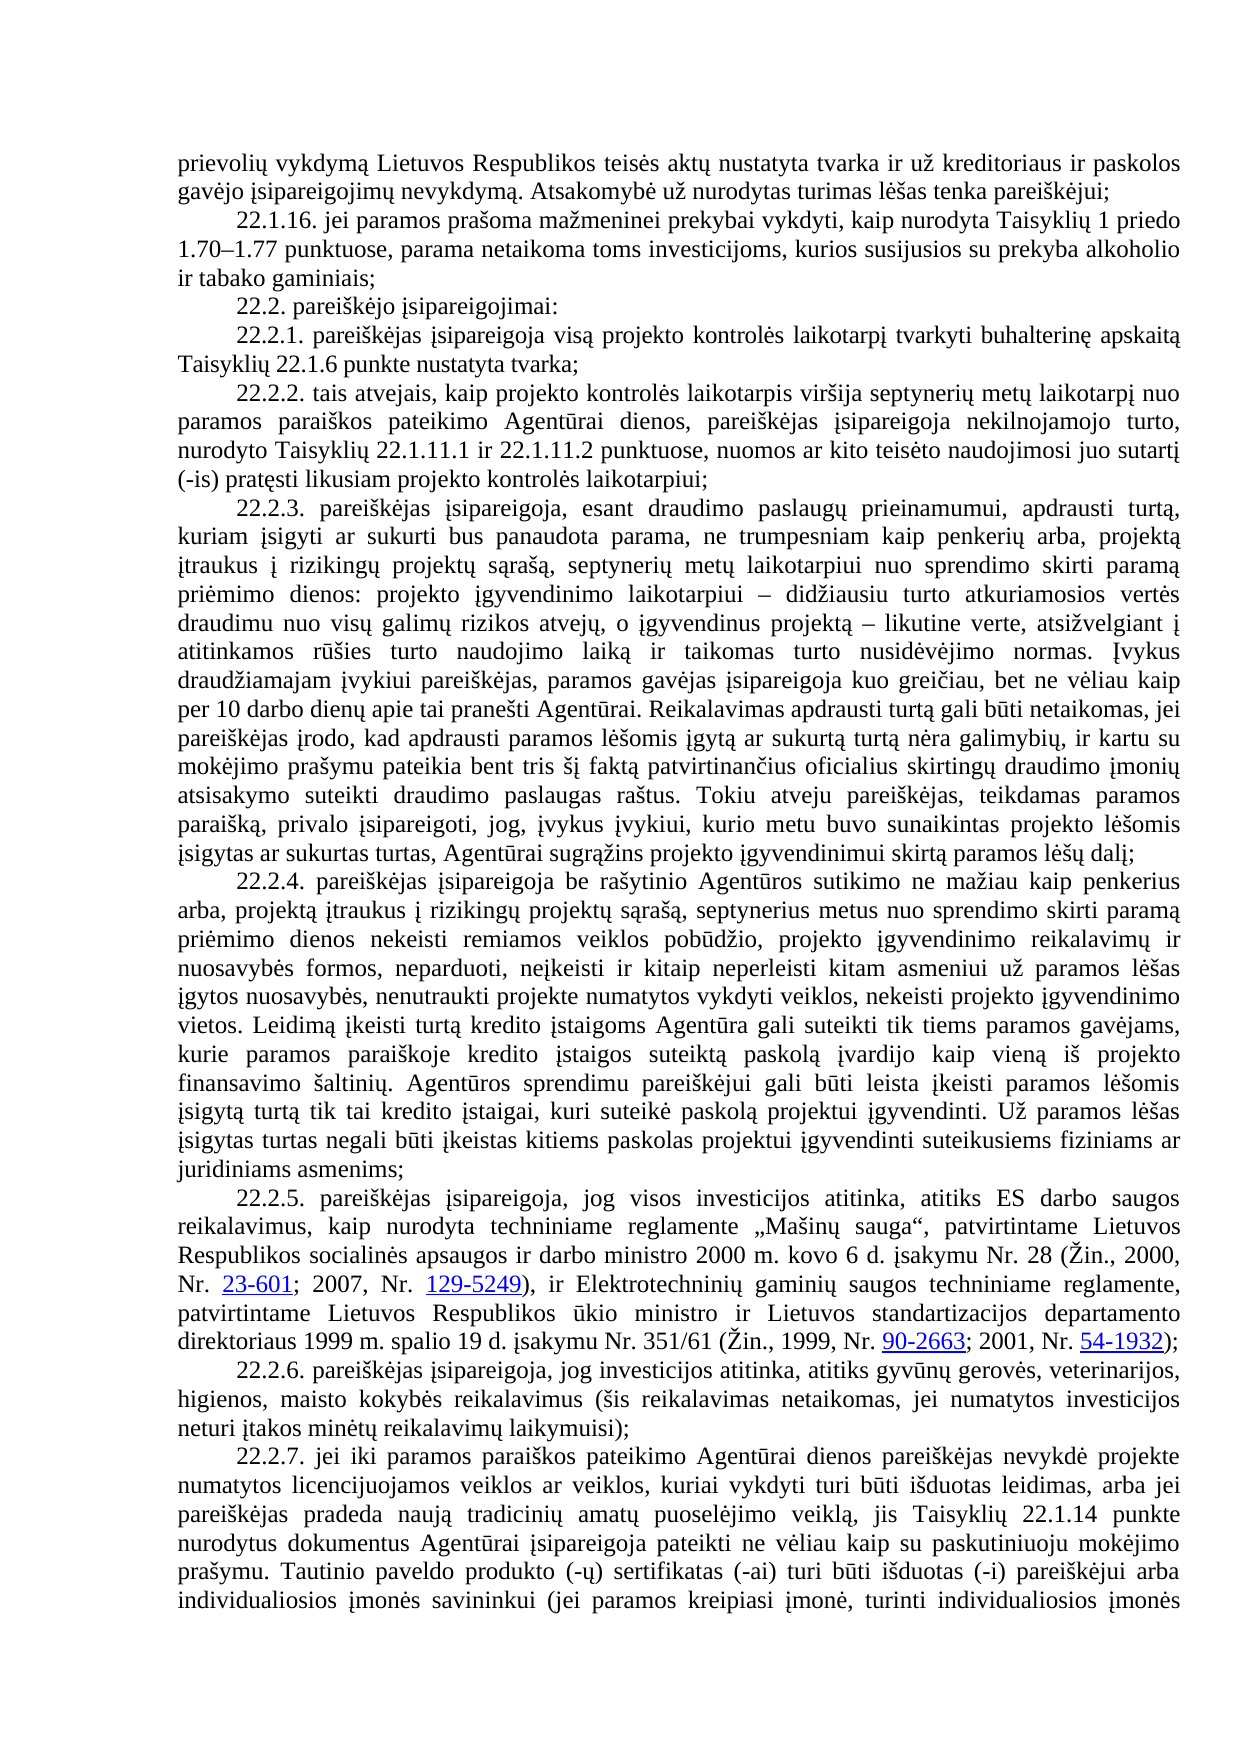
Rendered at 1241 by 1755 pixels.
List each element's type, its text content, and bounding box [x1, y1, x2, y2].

text 22.1.16. jei paramos prašoma mažmeninei prekybai vykdyti, kaip nurodyta Taisyklių 1 priedo 1.70–1.77 punktuose, parama netaikoma toms investicijoms, kurios susijusios su prekyba alkoholio ir tabako gaminiais; [177, 205, 1181, 291]
text 22.2.4. pareiškėjas įsipareigoja be rašytinio Agentūros sutikimo ne mažiau kaip penkerius arba, projektą įtraukus į rizikingų projektų sąrašą, septynerius metus nuo sprendimo skirti paramą priėmimo dienos nekeisti remiamos veiklos pobūdžio, projekto įgyvendinimo reikalavimų ir nuosavybės formos, neparduoti, neįkeisti ir kitaip neperleisti kitam asmeniui už paramos lėšas įgytos nuosavybės, nenutraukti projekte numatytos vykdyti veiklos, nekeisti projekto įgyvendinimo vietos. Leidimą įkeisti turtą kredito įstaigoms Agentūra gali suteikti tik tiems paramos gavėjams, kurie paramos paraiškoje kredito įstaigos suteiktą paskolą įvardijo kaip vieną iš projekto finansavimo šaltinių. Agentūros sprendimu pareiškėjui gali būti leista įkeisti paramos lėšomis įsigytą turtą tik tai kredito įstaigai, kuri suteikė paskolą projektui įgyvendinti. Už paramos lėšas įsigytas turtas negali būti įkeistas kitiems paskolas projektui įgyvendinti suteikusiems fiziniams ar juridiniams asmenims; [177, 866, 1181, 1183]
text 22.2. pareiškėjo įsipareigojimai: [177, 291, 1181, 320]
text 22.2.7. jei iki paramos paraiškos pateikimo Agentūrai dienos pareiškėjas nevykdė projekte numatytos licencijuojamos veiklos ar veiklos, kuriai vykdyti turi būti išduotas leidimas, arba jei pareiškėjas pradeda naują tradicinių amatų puoselėjimo veiklą, jis Taisyklių 22.1.14 punkte nurodytus dokumentus Agentūrai įsipareigoja pateikti ne vėliau kaip su paskutiniuoju mokėjimo prašymu. Tautinio paveldo produkto (-ų) sertifikatas (-ai) turi būti išduotas (-i) pareiškėjui arba individualiosios įmonės savininkui (jei paramos kreipiasi įmonė, turinti individualiosios įmonės [177, 1441, 1181, 1614]
text prievolių vykdymą Lietuvos Respublikos teisės aktų nustatyta tvarka ir už kreditoriaus ir paskolos gavėjo įsipareigojimų nevykdymą. Atsakomybė už nurodytas turimas lėšas tenka pareiškėjui; [177, 148, 1181, 205]
text 22.2.3. pareiškėjas įsipareigoja, esant draudimo paslaugų prieinamumui, apdrausti turtą, kuriam įsigyti ar sukurti bus panaudota parama, ne trumpesniam kaip penkerių arba, projektą įtraukus į rizikingų projektų sąrašą, septynerių metų laikotarpiui nuo sprendimo skirti paramą priėmimo dienos: projekto įgyvendinimo laikotarpiui – didžiausiu turto atkuriamosios vertės draudimu nuo visų galimų rizikos atvejų, o įgyvendinus projektą – likutine verte, atsižvelgiant į atitinkamos rūšies turto naudojimo laiką ir taikomas turto nusidėvėjimo normas. Įvykus draudžiamajam įvykiui pareiškėjas, paramos gavėjas įsipareigoja kuo greičiau, bet ne vėliau kaip per 10 darbo dienų apie tai pranešti Agentūrai. Reikalavimas apdrausti turtą gali būti netaikomas, jei pareiškėjas įrodo, kad apdrausti paramos lėšomis įgytą ar sukurtą turtą nėra galimybių, ir kartu su mokėjimo prašymu pateikia bent tris šį faktą patvirtinančius oficialius skirtingų draudimo įmonių atsisakymo suteikti draudimo paslaugas raštus. Tokiu atveju pareiškėjas, teikdamas paramos paraišką, privalo įsipareigoti, jog, įvykus įvykiui, kurio metu buvo sunaikintas projekto lėšomis įsigytas ar sukurtas turtas, Agentūrai sugrąžins projekto įgyvendinimui skirtą paramos lėšų dalį; [177, 493, 1181, 866]
text 22.2.6. pareiškėjas įsipareigoja, jog investicijos atitinka, atitiks gyvūnų gerovės, veterinarijos, higienos, maisto kokybės reikalavimus (šis reikalavimas netaikomas, jei numatytos investicijos neturi įtakos minėtų reikalavimų laikymuisi); [177, 1355, 1181, 1441]
text 22.2.2. tais atvejais, kaip projekto kontrolės laikotarpis viršija septynerių metų laikotarpį nuo paramos paraiškos pateikimo Agentūrai dienos, pareiškėjas įsipareigoja nekilnojamojo turto, nurodyto Taisyklių 22.1.11.1 ir 22.1.11.2 punktuose, nuomos ar kito teisėto naudojimosi juo sutartį (-is) pratęsti likusiam projekto kontrolės laikotarpiui; [177, 378, 1181, 493]
text 22.2.1. pareiškėjas įsipareigoja visą projekto kontrolės laikotarpį tvarkyti buhalterinę apskaitą Taisyklių 22.1.6 punkte nustatyta tvarka; [177, 320, 1181, 378]
text 22.2.5. pareiškėjas įsipareigoja, jog visos investicijos atitinka, atitiks ES darbo saugos reikalavimus, kaip nurodyta techniniame reglamente „Mašinų sauga“, patvirtintame Lietuvos Respublikos socialinės apsaugos ir darbo ministro 2000 m. kovo 6 d. įsakymu Nr. 28 (Žin., 2000, Nr. 23-601; 2007, Nr. 129-5249), ir Elektrotechninių gaminių saugos techniniame reglamente, patvirtintame Lietuvos Respublikos ūkio ministro ir Lietuvos standartizacijos departamento direktoriaus 1999 m. spalio 19 d. įsakymu Nr. 351/61 (Žin., 1999, Nr. 90-2663; 2001, Nr. 54-1932); [177, 1183, 1181, 1355]
